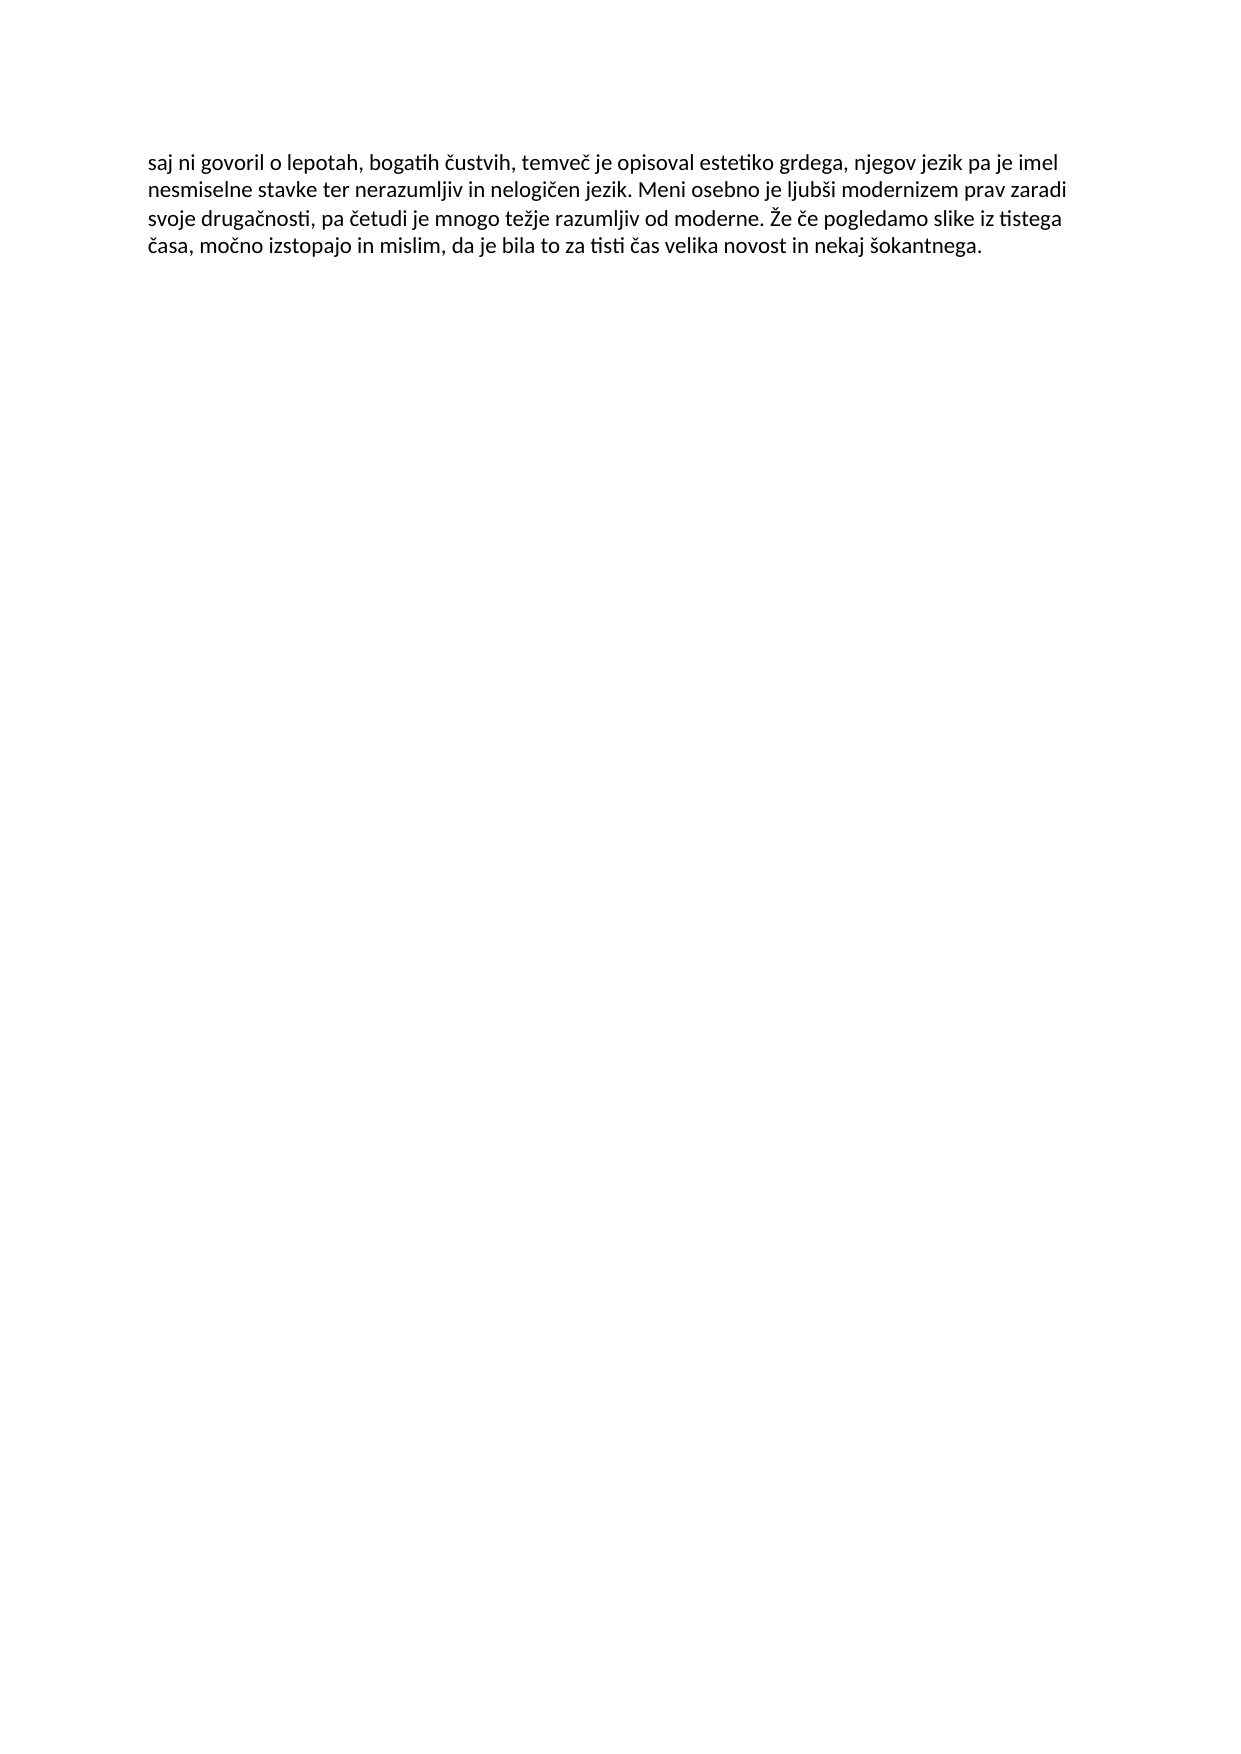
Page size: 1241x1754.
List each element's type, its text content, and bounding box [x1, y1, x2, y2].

text saj ni govoril o lepotah, bogatih čustvih, temveč je opisoval estetiko grdega, njegov jezik pa je imel nesmiselne stavke ter nerazumljiv in nelogičen jezik. Meni osebno je ljubši modernizem prav zaradi svoje drugačnosti, pa četudi je mnogo težje razumljiv od moderne. Že če pogledamo slike iz tistega časa, močno izstopajo in mislim, da je bila to za tisti čas velika novost in nekaj šokantnega. [148, 148, 1093, 260]
